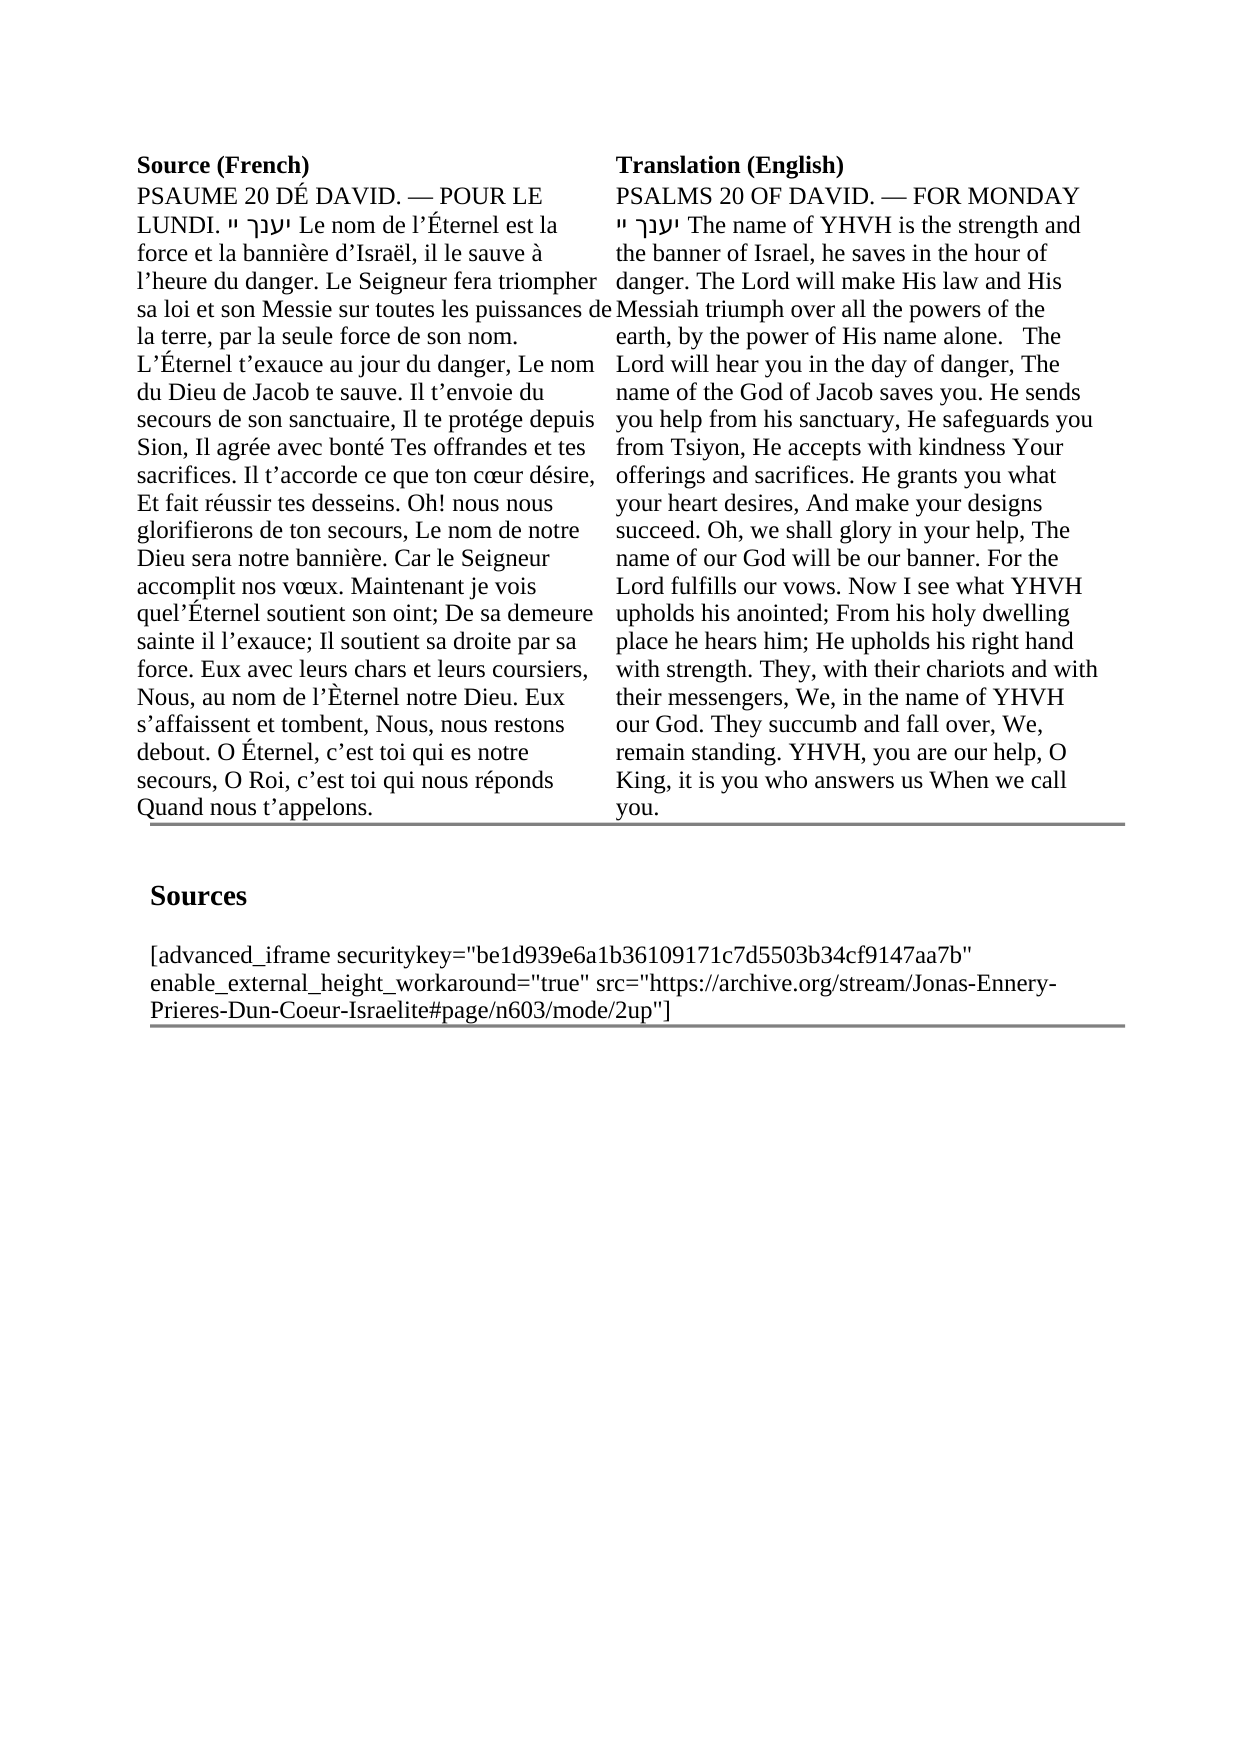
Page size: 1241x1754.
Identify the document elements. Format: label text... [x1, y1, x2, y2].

table_cell PSAUME 20 DÉ DAVID. — POUR LE LUNDI. יענך יי Le nom de l’Éternel est la force et la bannière d’Israël, il le sauve à l’heure du danger. Le Seigneur fera triompher sa loi et son Messie sur toutes les puissances de la terre, par la seule force de son nom. L’Éternel t’exauce au jour du danger, Le nom du Dieu de Jacob te sauve. Il t’envoie du secours de son sanctuaire, Il te protége depuis Sion, Il agrée avec bonté Tes offrandes et tes sacrifices. Il t’accorde ce que ton cœur désire, Et fait réussir tes desseins. Oh! nous nous glorifierons de ton secours, Le nom de notre Dieu sera notre bannière. Car le Seigneur accomplit nos vœux. Maintenant je vois quel’Éternel soutient son oint; De sa demeure sainte il l’exauce; Il soutient sa droite par sa force. Eux avec leurs chars et leurs coursiers, Nous, au nom de l’Èternel notre Dieu. Eux s’affaissent et tombent, Nous, nous restons debout. O Éternel, c’est toi qui es notre secours, O Roi, c’est toi qui nous réponds Quand nous t’appelons. [135, 181, 614, 823]
table_cell PSALMS 20 OF DAVID. — FOR MONDAY יענך יי The name of YHVH is the strength and the banner of Israel, he saves in the hour of danger. The Lord will make His law and His Messiah triumph over all the powers of the earth, by the power of His name alone. The Lord will hear you in the day of danger, The name of the God of Jacob saves you. He sends you help from his sanctuary, He safeguards you from Tsiyon, He accepts with kindness Your offerings and sacrifices. He grants you what your heart desires, And make your designs succeed. Oh, we shall glory in your help, The name of our God will be our banner. For the Lord fulfills our vows. Now I see what YHVH upholds his anointed; From his holy dwelling place he hears him; He upholds his right hand with strength. They, with their chariots and with their messengers, We, in the name of YHVH our God. They succumb and fall over, We, remain standing. YHVH, you are our help, O King, it is you who answers us When we call you. [614, 181, 1105, 822]
text [advanced_iframe securitykey="be1d939e6a1b36109171c7d5503b34cf9147aa7b" enable_external_height_workaround="true" src="https://archive.org/stream/Jonas-Ennery-Prieres-Dun-Coeur-Israelite#page/n603/mode/2up"] [150, 941, 1090, 1024]
subtitle Sources [150, 880, 1090, 912]
table_header Translation (English) [614, 150, 1105, 181]
table_header Source (French) [135, 150, 614, 181]
text [150, 1028, 1090, 1052]
